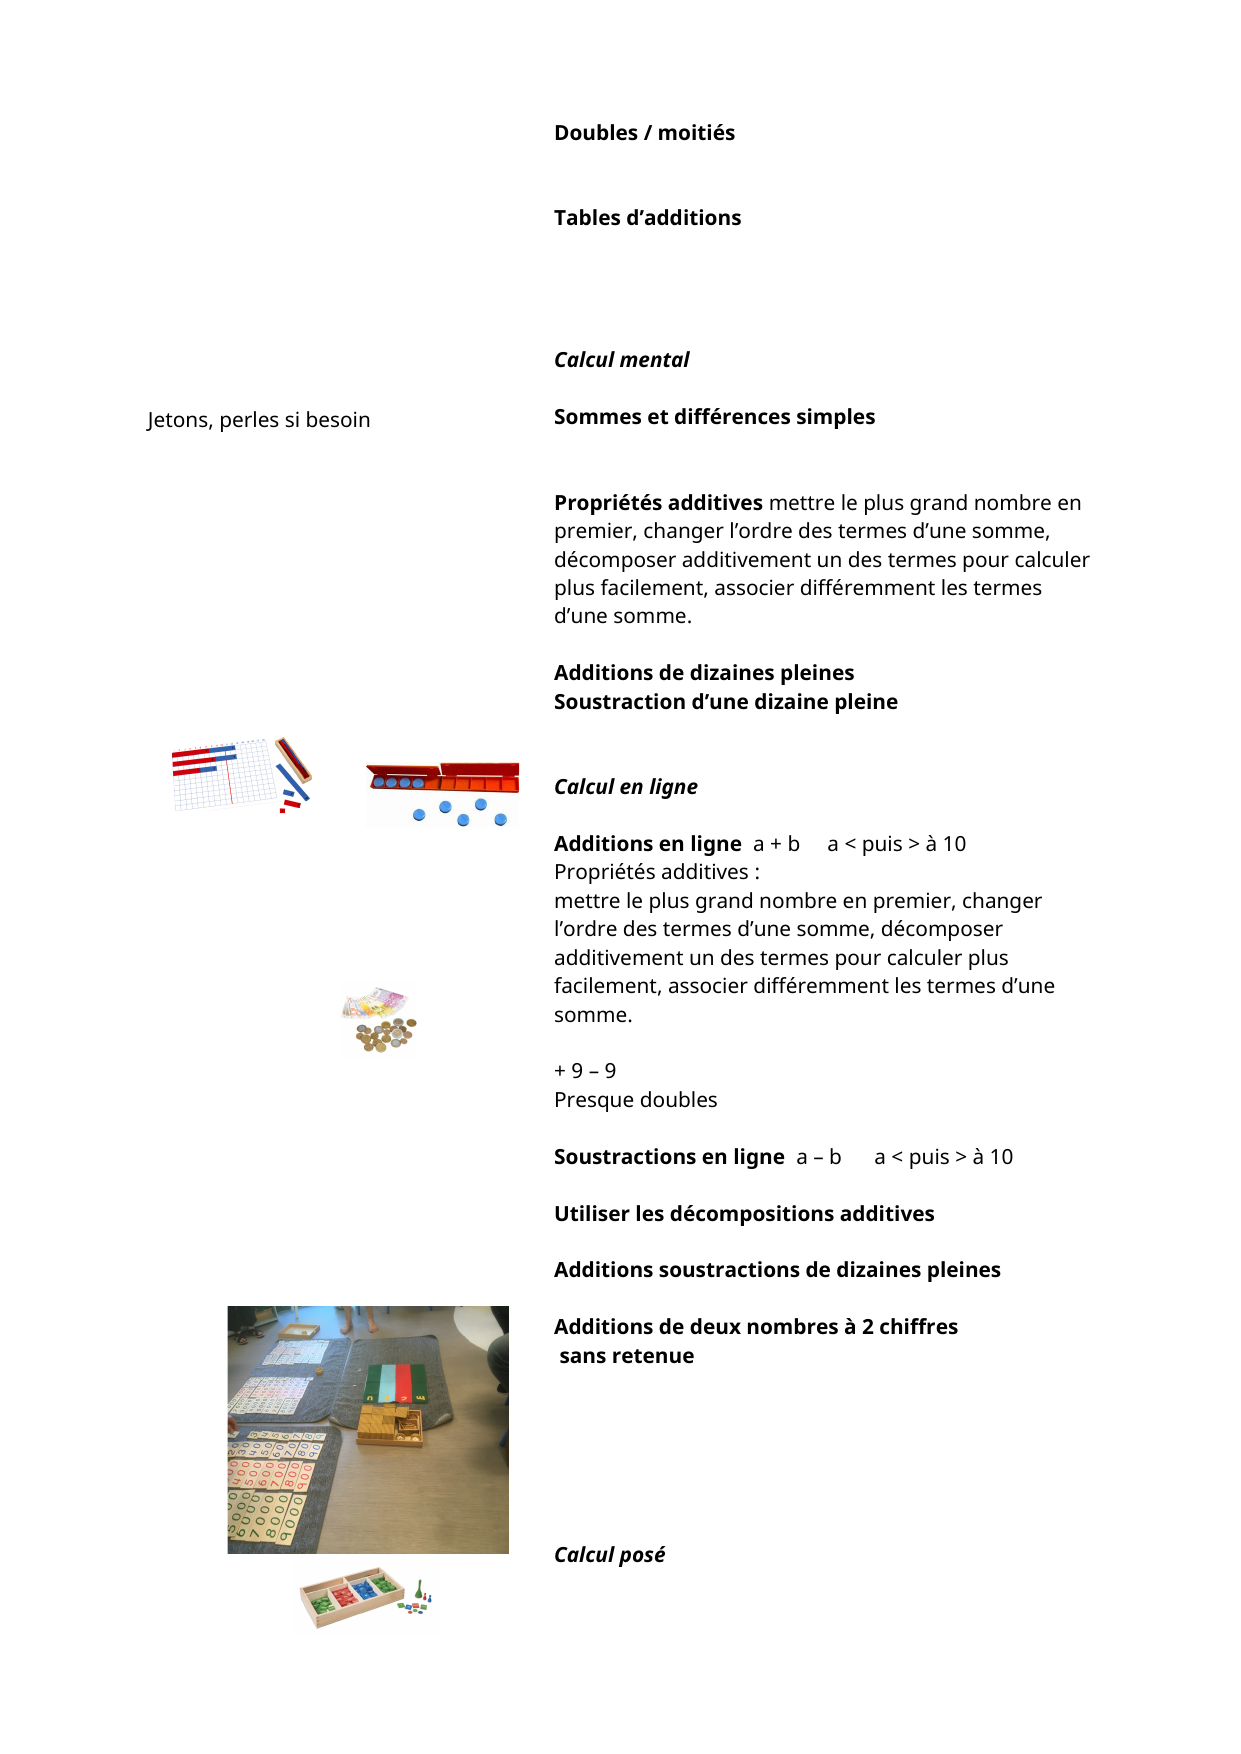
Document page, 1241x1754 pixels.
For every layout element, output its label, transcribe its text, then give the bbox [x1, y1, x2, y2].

picture [340, 981, 417, 1058]
table_cell Doubles / moitiés Tables d’additions Calcul mental Sommes et différences simples Propriétés additives mettre le plus grand nombre en premier, changer l’ordre des termes d’une somme, décomposer additivement un des termes pour calculer plus facilement, associer différemment les termes d’une somme. Additions de dizaines pleines Soustraction d’une dizaine pleine Calcul en ligne Additions en ligne a + b a < puis > à 10 Propriétés additives : mettre le plus grand nombre en premier, changer l’ordre des termes d’une somme, décomposer additivement un des termes pour calculer plus facilement, associer différemment les termes d’une somme. + 9 – 9 Presque doubles Soustractions en ligne a – b a < puis > à 10 Utiliser les décompositions additives Additions soustractions de dizaines pleines Additions de deux nombres à 2 chiffres sans retenue Calcul posé [543, 118, 1105, 1636]
picture [366, 762, 520, 827]
table_cell Jetons, perles si besoin [136, 118, 543, 1636]
picture [227, 1306, 509, 1636]
picture [173, 736, 315, 814]
